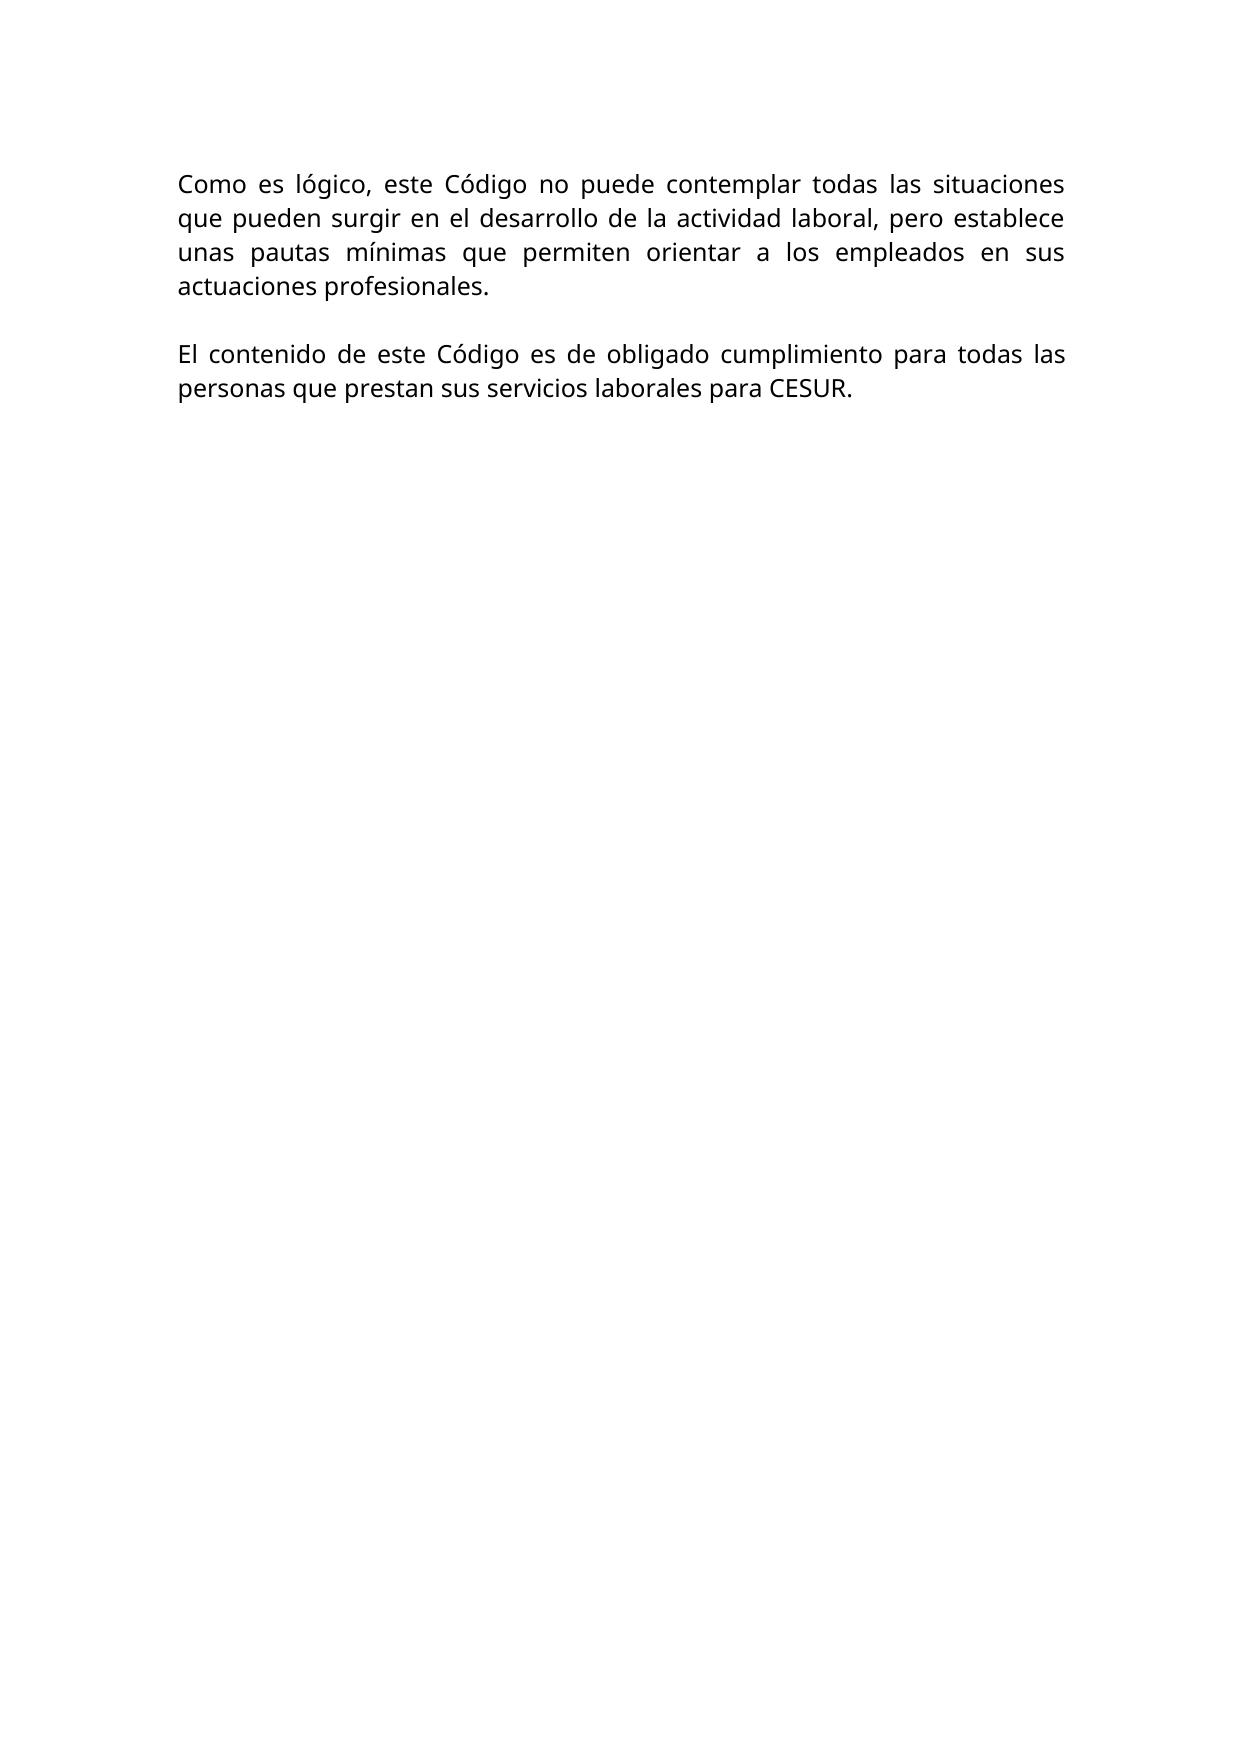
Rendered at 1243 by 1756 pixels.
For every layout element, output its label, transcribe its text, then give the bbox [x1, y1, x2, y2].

text El contenido de este Código es de obligado cumplimiento para todas las personas que prestan sus servicios laborales para CESUR. [177, 337, 1066, 405]
text Como es lógico, este Código no puede contemplar todas las situaciones que pueden surgir en el desarrollo de la actividad laboral, pero establece unas pautas mínimas que permiten orientar a los empleados en sus actuaciones profesionales. [177, 167, 1066, 303]
